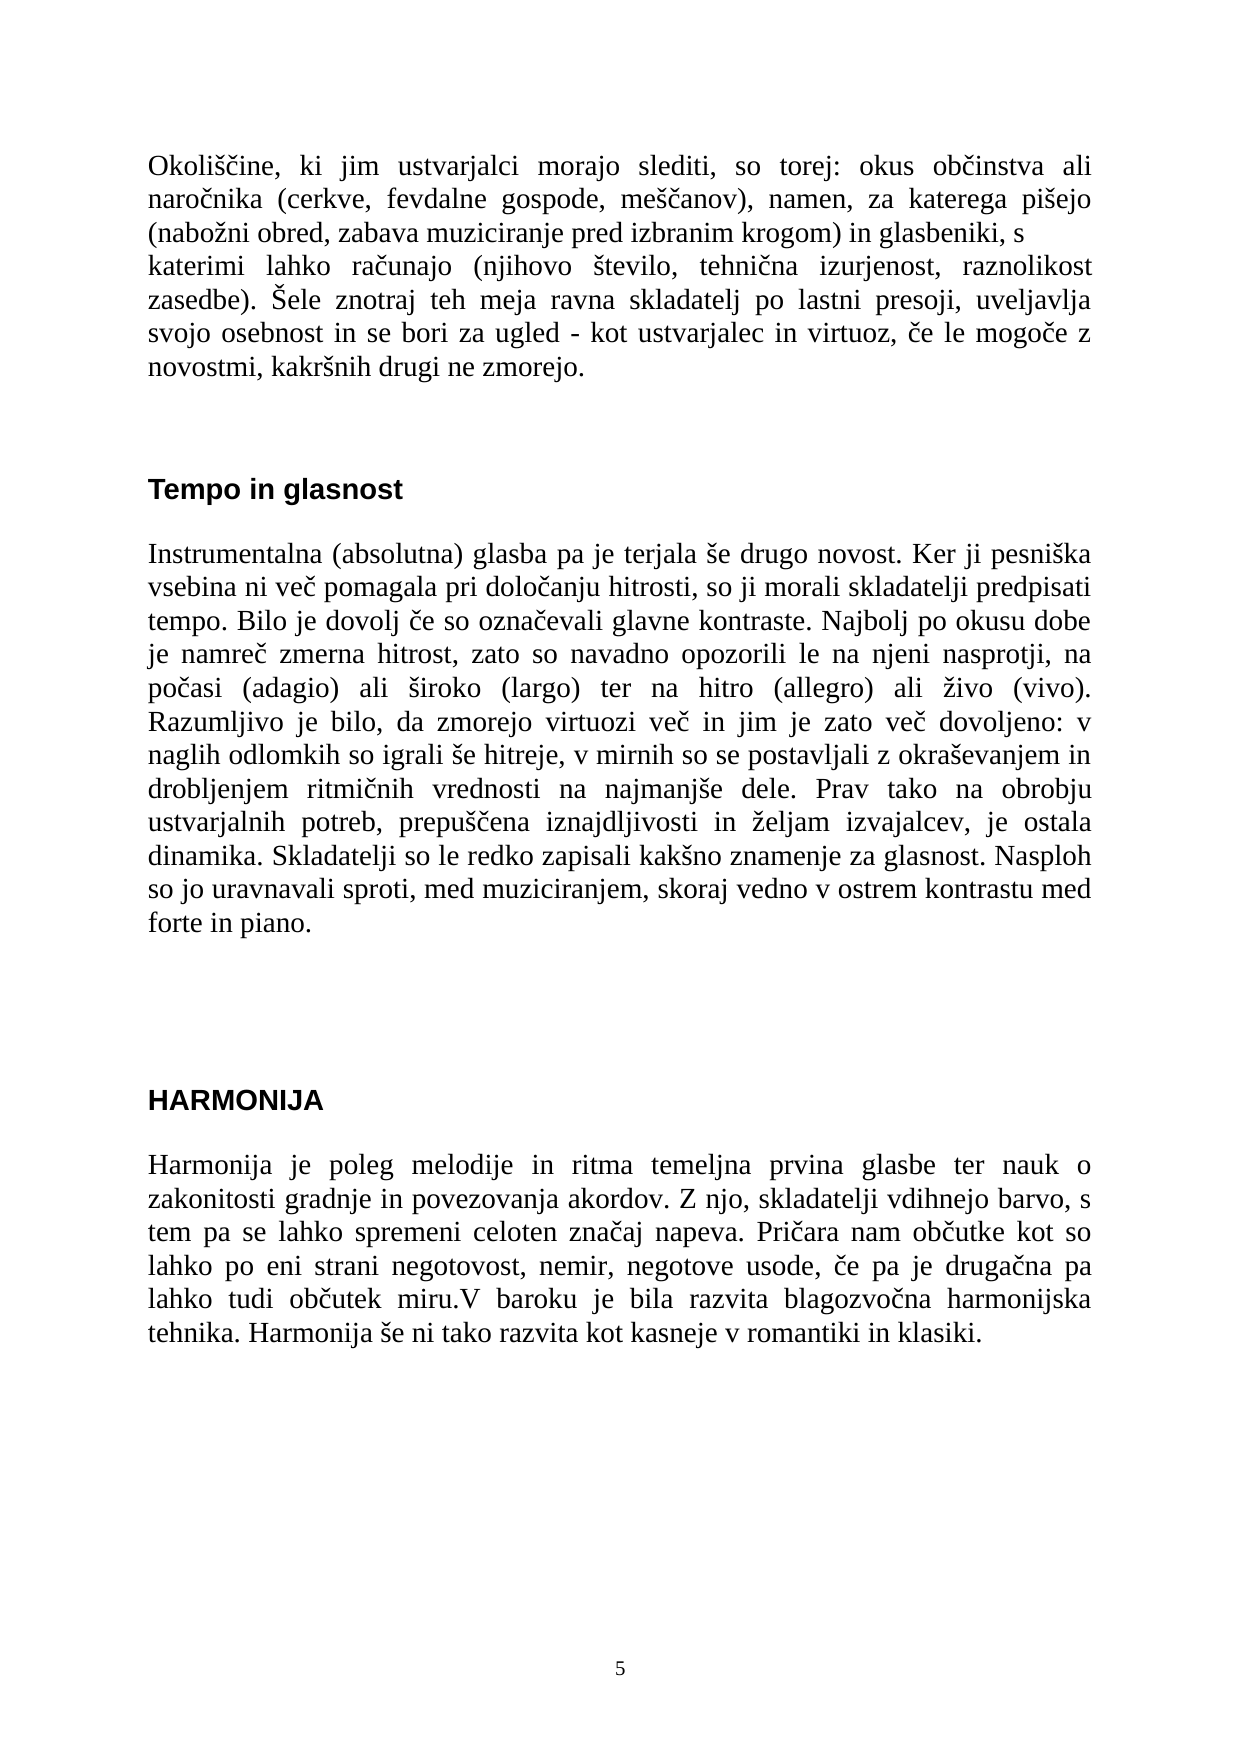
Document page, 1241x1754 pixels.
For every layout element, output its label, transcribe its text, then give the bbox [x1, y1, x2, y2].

text Harmonija je poleg melodije in ritma temeljna prvina glasbe ter nauk o zakonitosti gradnje in povezovanja akordov. Z njo, skladatelji vdihnejo barvo, s tem pa se lahko spremeni celoten značaj napeva. Pričara nam občutke kot so lahko po eni strani negotovost, nemir, negotove usode, če pa je drugačna pa lahko tudi občutek miru.V baroku je bila razvita blagozvočna harmonijska tehnika. Harmonija še ni tako razvita kot kasneje v romantiki in klasiki. [148, 1147, 1093, 1348]
text Instrumentalna (absolutna) glasba pa je terjala še drugo novost. Ker ji pesniška vsebina ni več pomagala pri določanju hitrosti, so ji morali skladatelji predpisati tempo. Bilo je dovolj če so označevali glavne kontraste. Najbolj po okusu dobe je namreč zmerna hitrost, zato so navadno opozorili le na njeni nasprotji, na počasi (adagio) ali široko (largo) ter na hitro (allegro) ali živo (vivo). Razumljivo je bilo, da zmorejo virtuozi več in jim je zato več dovoljeno: v naglih odlomkih so igrali še hitreje, v mirnih so se postavljali z okraševanjem in drobljenjem ritmičnih vrednosti na najmanjše dele. Prav tako na obrobju ustvarjalnih potreb, prepuščena iznajdljivosti in željam izvajalcev, je ostala dinamika. Skladatelji so le redko zapisali kakšno znamenje za glasnost. Nasploh so jo uravnavali sproti, med muziciranjem, skoraj vedno v ostrem kontrastu med forte in piano. [148, 536, 1093, 938]
text katerimi lahko računajo (njihovo število, tehnična izurjenost, raznolikost zasedbe). Šele znotraj teh meja ravna skladatelj po lastni presoji, uveljavlja svojo osebnost in se bori za ugled - kot ustvarjalec in virtuoz, če le mogoče z novostmi, kakršnih drugi ne zmorejo. [148, 248, 1093, 382]
subtitle Harmonija [148, 1083, 1093, 1117]
subtitle Tempo in glasnost [148, 472, 1093, 506]
text Okoliščine, ki jim ustvarjalci morajo slediti, so torej: okus občinstva ali naročnika (cerkve, fevdalne gospode, meščanov), namen, za katerega pišejo (nabožni obred, zabava muziciranje pred izbranim krogom) in glasbeniki, s [148, 148, 1093, 248]
